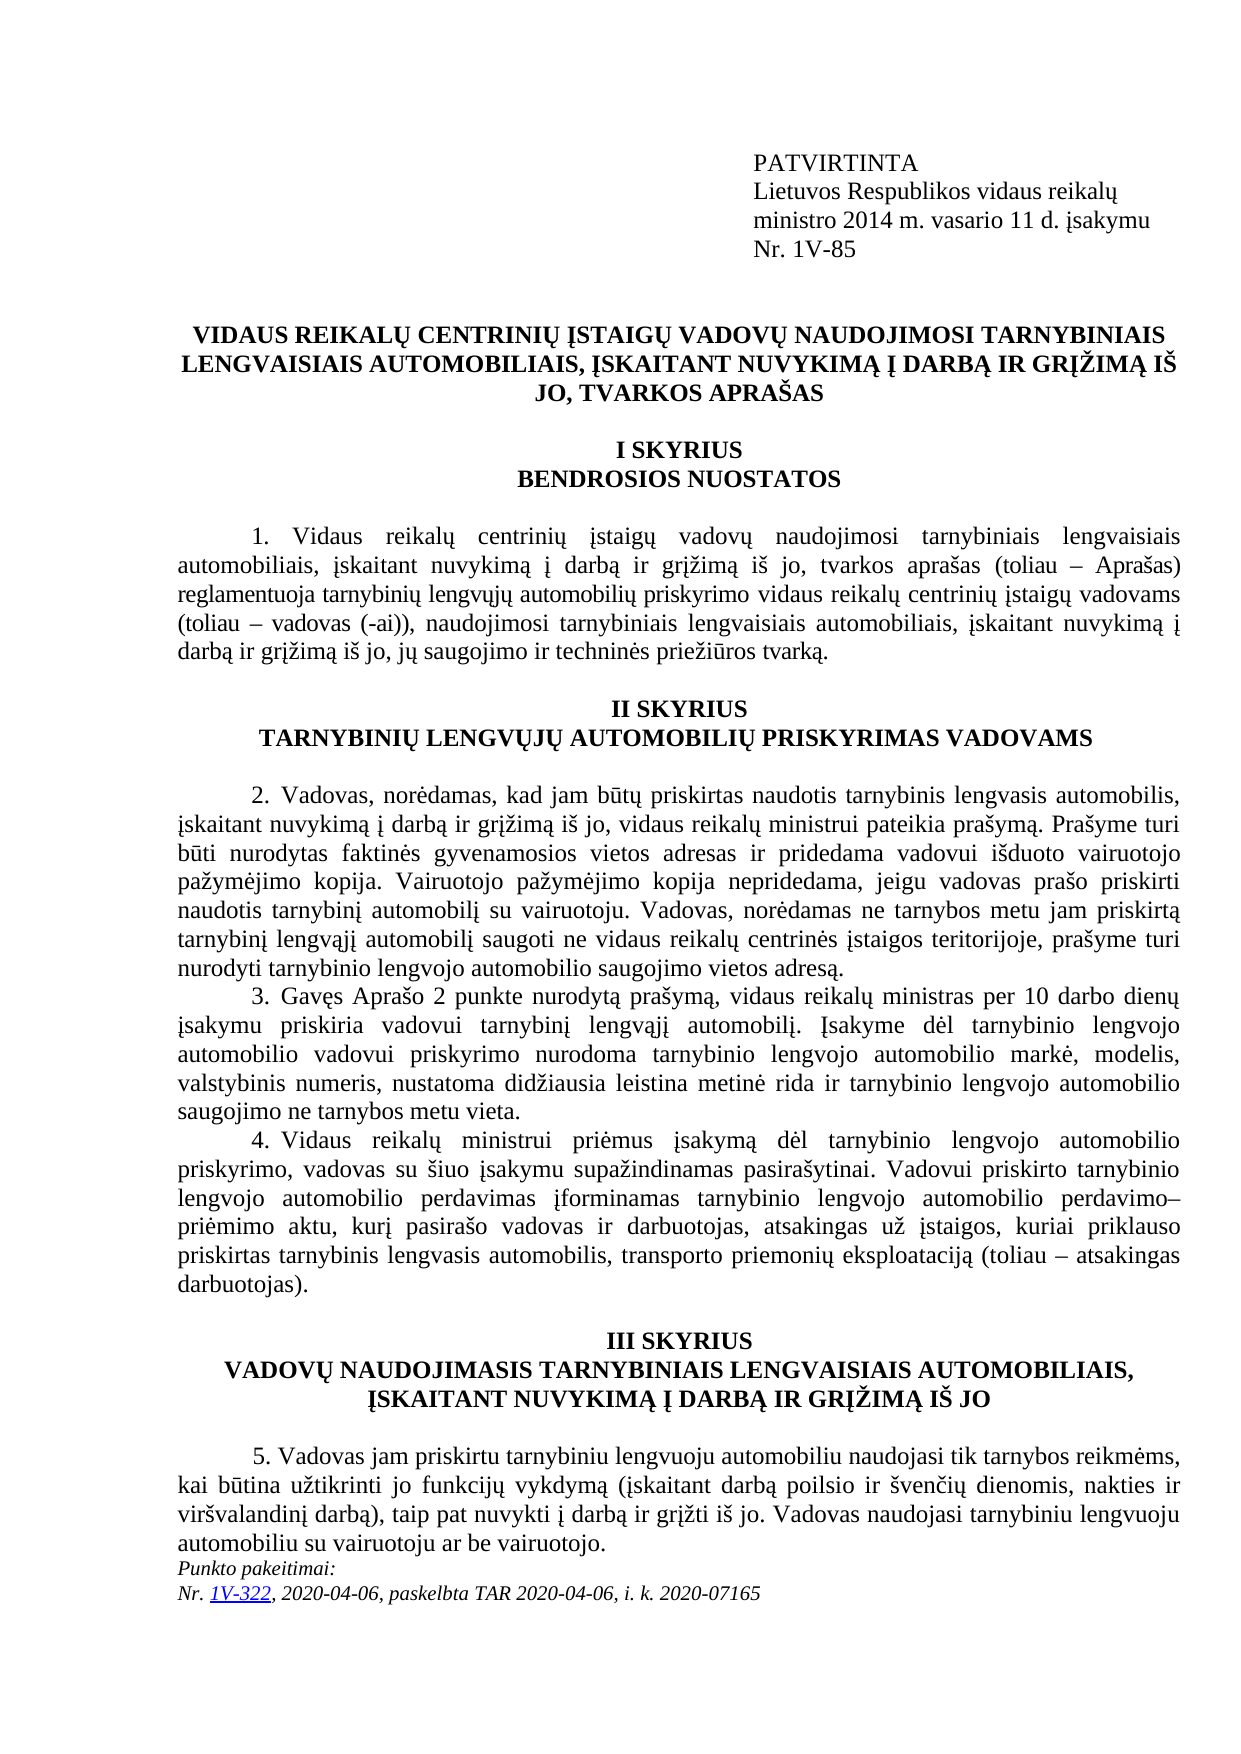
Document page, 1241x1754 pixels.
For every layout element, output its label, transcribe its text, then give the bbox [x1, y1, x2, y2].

text Nr. 1V-322, 2020-04-06, paskelbta TAR 2020-04-06, i. k. 2020-07165 [177, 1580, 1181, 1604]
text Punkto pakeitimai: [177, 1556, 1181, 1580]
text VIDAUS REIKALŲ CENTRINIŲ ĮSTAIGŲ VADOVŲ NAUDOJIMOSI TARNYBINIAIS LENGVAISIAIS AUTOMOBILIAIS, ĮSKAITANT NUVYKIMĄ Į DARBĄ IR GRĮŽIMĄ IŠ JO, TVARKOS APRAŠAS [177, 320, 1181, 406]
text 4. Vidaus reikalų ministrui priėmus įsakymą dėl tarnybinio lengvojo automobilio priskyrimo, vadovas su šiuo įsakymu supažindinamas pasirašytinai. Vadovui priskirto tarnybinio lengvojo automobilio perdavimas įforminamas tarnybinio lengvojo automobilio perdavimo–priėmimo aktu, kurį pasirašo vadovas ir darbuotojas, atsakingas už įstaigos, kuriai priklauso priskirtas tarnybinis lengvasis automobilis, transporto priemonių eksploataciją (toliau – atsakingas darbuotojas). [177, 1125, 1181, 1298]
text I skyrius [177, 435, 1181, 464]
text 2. Vadovas, norėdamas, kad jam būtų priskirtas naudotis tarnybinis lengvasis automobilis, įskaitant nuvykimą į darbą ir grįžimą iš jo, vidaus reikalų ministrui pateikia prašymą. Prašyme turi būti nurodytas faktinės gyvenamosios vietos adresas ir pridedama vadovui išduoto vairuotojo pažymėjimo kopija. Vairuotojo pažymėjimo kopija nepridedama, jeigu vadovas prašo priskirti naudotis tarnybinį automobilį su vairuotoju. Vadovas, norėdamas ne tarnybos metu jam priskirtą tarnybinį lengvąjį automobilį saugoti ne vidaus reikalų centrinės įstaigos teritorijoje, prašyme turi nurodyti tarnybinio lengvojo automobilio saugojimo vietos adresą. [177, 780, 1181, 981]
text BENDROSIOS NUOSTATOS [177, 464, 1181, 493]
text PATVIRTINTA [753, 148, 1181, 176]
text 5. Vadovas jam priskirtu tarnybiniu lengvuoju automobiliu naudojasi tik tarnybos reikmėms, kai būtina užtikrinti jo funkcijų vykdymą (įskaitant darbą poilsio ir švenčių dienomis, nakties ir viršvalandinį darbą), taip pat nuvykti į darbą ir grįžti iš jo. Vadovas naudojasi tarnybiniu lengvuoju automobiliu su vairuotoju ar be vairuotojo. [177, 1441, 1181, 1556]
text TARNYBINIŲ LENGVŲJŲ AUTOMOBILIŲ PRISKYRIMAS VADOVAMS [177, 723, 1181, 751]
text 3. Gavęs Aprašo 2 punkte nurodytą prašymą, vidaus reikalų ministras per 10 darbo dienų įsakymu priskiria vadovui tarnybinį lengvąjį automobilį. Įsakyme dėl tarnybinio lengvojo automobilio vadovui priskyrimo nurodoma tarnybinio lengvojo automobilio markė, modelis, valstybinis numeris, nustatoma didžiausia leistina metinė rida ir tarnybinio lengvojo automobilio saugojimo ne tarnybos metu vieta. [177, 981, 1181, 1125]
text II SKYRIUS [177, 694, 1181, 723]
text 1. Vidaus reikalų centrinių įstaigų vadovų naudojimosi tarnybiniais lengvaisiais automobiliais, įskaitant nuvykimą į darbą ir grįžimą iš jo, tvarkos aprašas (toliau – Aprašas) reglamentuoja tarnybinių lengvųjų automobilių priskyrimo vidaus reikalų centrinių įstaigų vadovams (toliau – vadovas (-ai)), naudojimosi tarnybiniais lengvaisiais automobiliais, įskaitant nuvykimą į darbą ir grįžimą iš jo, jų saugojimo ir techninės priežiūros tvarką. [177, 521, 1181, 665]
text III skyrius [177, 1326, 1181, 1355]
text Lietuvos Respublikos vidaus reikalų ministro 2014 m. vasario 11 d. įsakymu Nr. 1V-85 [753, 176, 1181, 263]
text vadovų naudojimasis tarnybiniais lengvaisiais automobiliais, įskaitant nuvykimą į darbą ir grįžimą iš jo [177, 1355, 1181, 1413]
